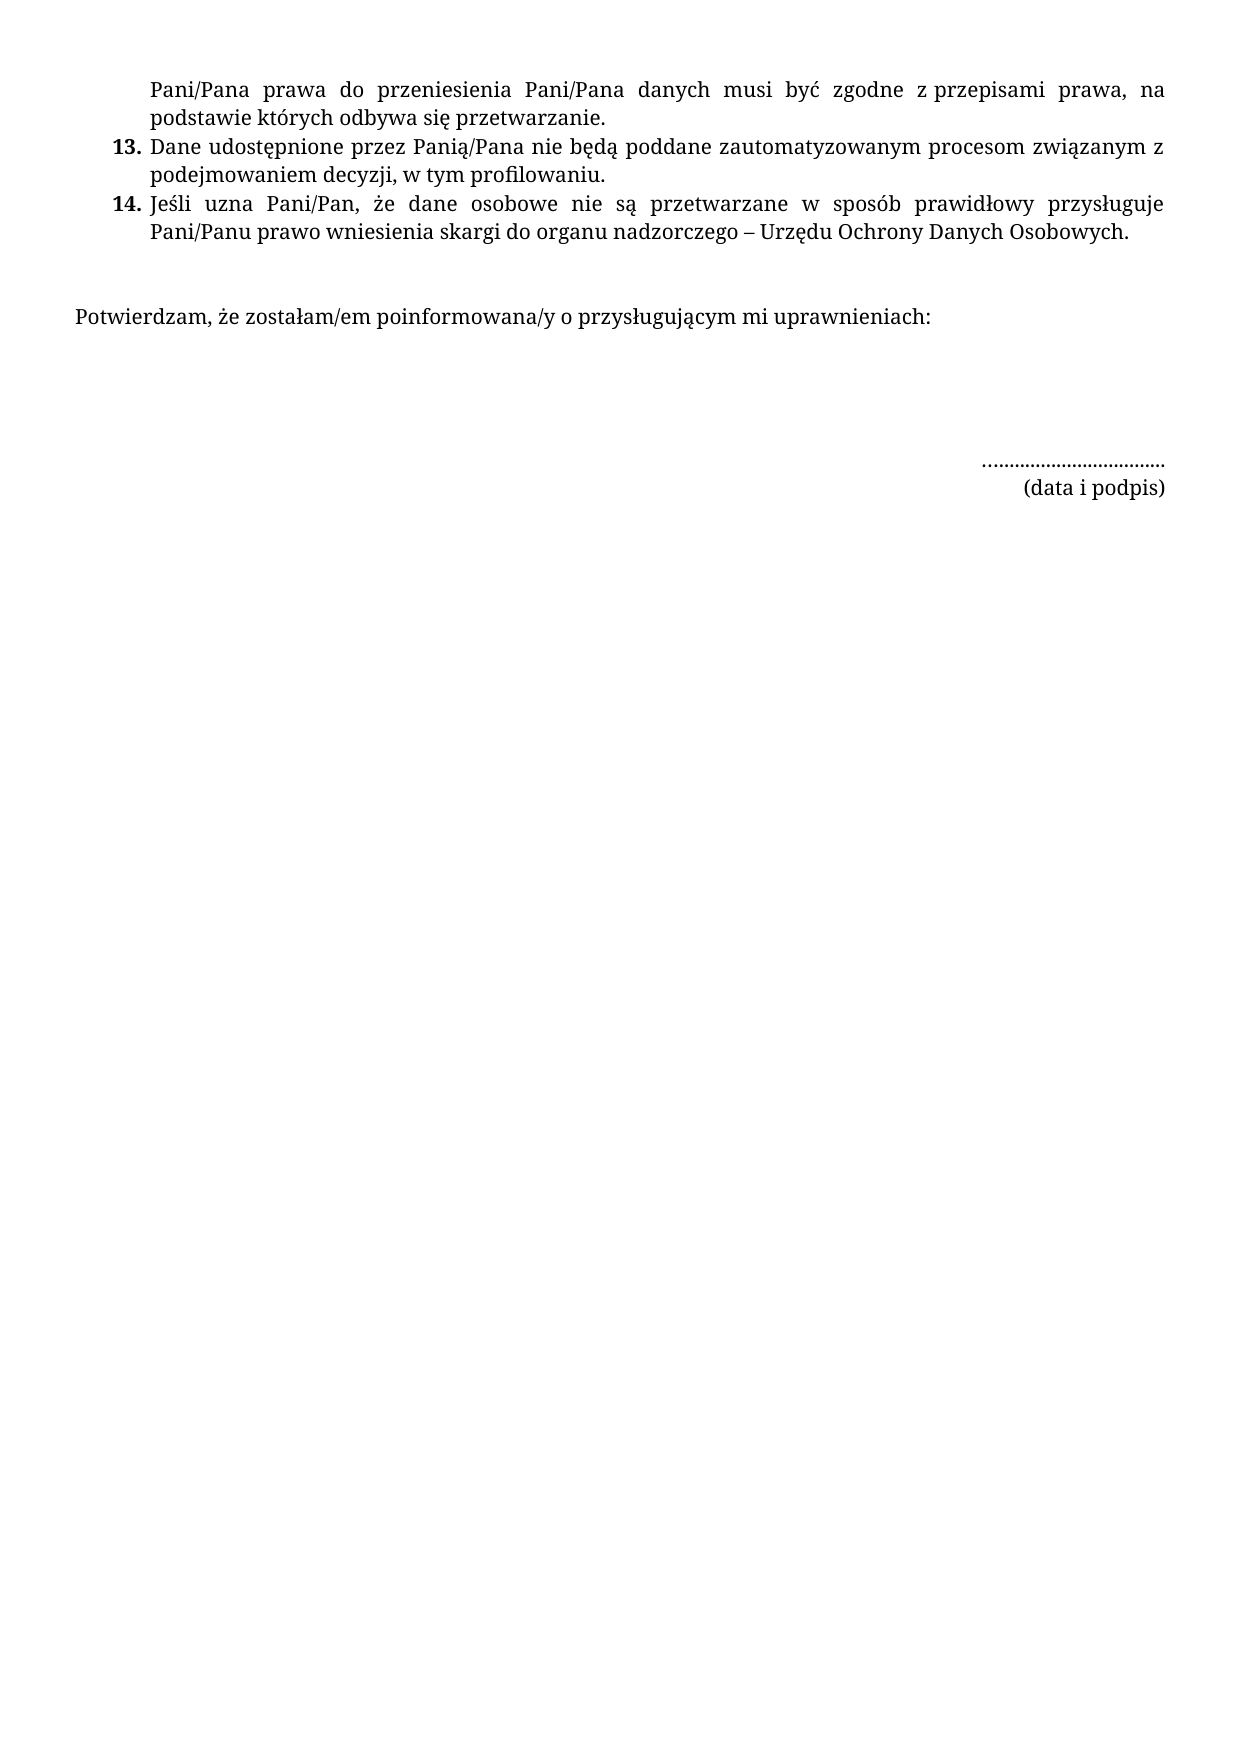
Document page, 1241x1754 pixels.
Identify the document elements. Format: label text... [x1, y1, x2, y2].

text …................................ [75, 445, 1165, 473]
text (data i podpis) [75, 473, 1165, 502]
list Dane udostępnione przez Panią/Pana nie będą poddane zautomatyzowanym procesom związanym z podejmowaniem decyzji, w tym profilowaniu. [112, 132, 1165, 189]
text Potwierdzam, że zostałam/em poinformowana/y o przysługującym mi uprawnieniach: [75, 302, 1165, 331]
list Pani/Pana prawa do przeniesienia Pani/Pana danych musi być zgodne z przepisami prawa, na podstawie których odbywa się przetwarzanie. [112, 75, 1165, 132]
list Jeśli uzna Pani/Pan, że dane osobowe nie są przetwarzane w sposób prawidłowy przysługuje Pani/Panu prawo wniesienia skargi do organu nadzorczego – Urzędu Ochrony Danych Osobowych. [112, 189, 1165, 246]
